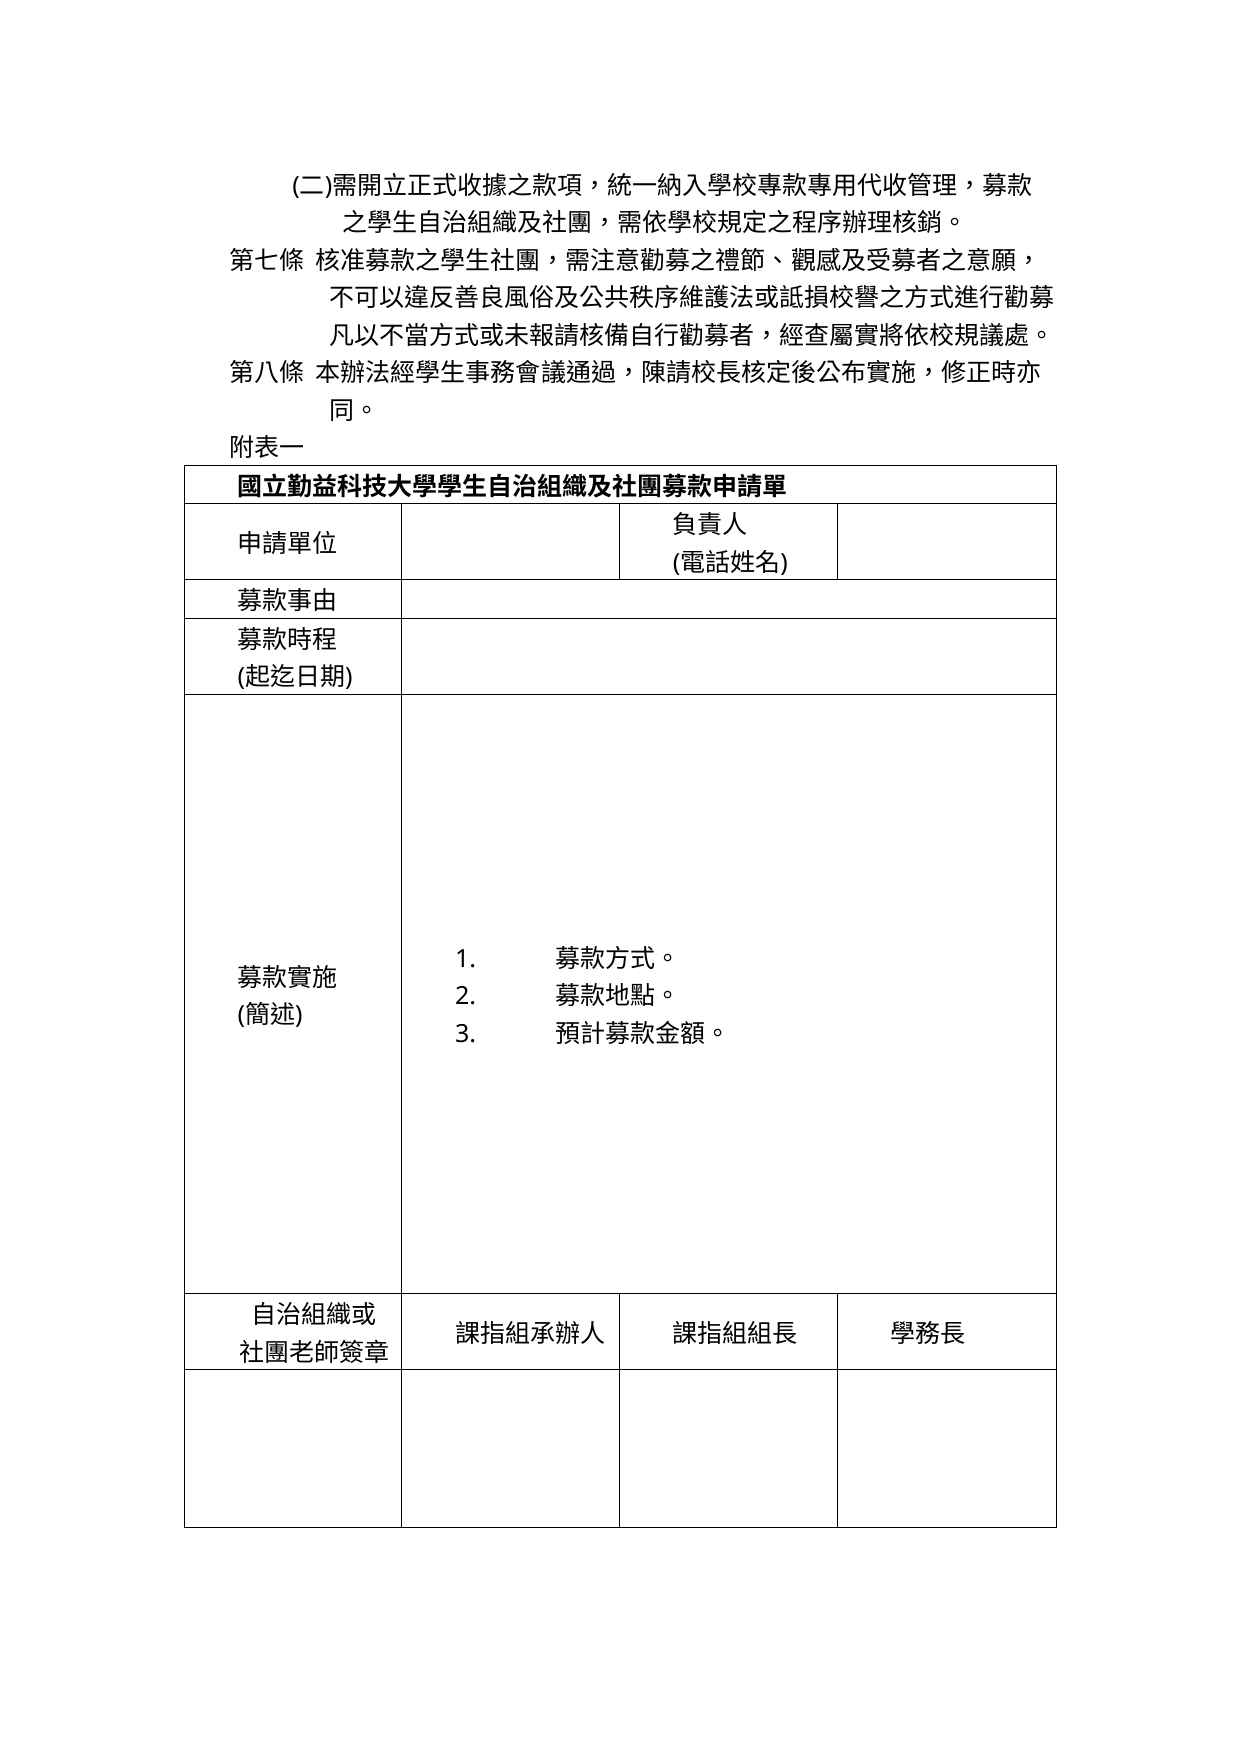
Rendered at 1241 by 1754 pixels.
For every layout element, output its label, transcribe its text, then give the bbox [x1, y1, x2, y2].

table_header 國立勤益科技大學學生自治組織及社團募款申請單 [185, 466, 1056, 503]
text 第八條 本辦法經學生事務會議通過，陳請校長核定後公布實施，修正時亦同。 [229, 352, 1053, 427]
table_cell [185, 1370, 401, 1527]
table_cell [402, 619, 1056, 694]
table_cell [620, 1370, 837, 1527]
table_cell [838, 504, 1056, 579]
table_cell 申請單位 [185, 504, 401, 579]
table_cell [402, 1370, 619, 1527]
table_cell [838, 1370, 1056, 1527]
table_cell 募款方式。 募款地點。 預計募款金額。 [402, 695, 1056, 1293]
table_cell [402, 580, 1056, 618]
table_cell 學務長 [838, 1294, 1056, 1369]
table_cell 自治組織或 社團老師簽章 [185, 1294, 401, 1369]
table_cell 課指組承辦人 [402, 1294, 619, 1369]
table_cell 負責人 (電話姓名) [620, 504, 837, 579]
text (二)需開立正式收據之款項，統一納入學校專款專用代收管理，募款之學生自治組織及社團，需依學校規定之程序辦理核銷。 [292, 164, 1053, 239]
table_cell 募款時程 (起迄日期) [185, 619, 401, 694]
table_cell 募款事由 [185, 580, 401, 618]
table_cell 課指組組長 [620, 1294, 837, 1369]
table_cell 募款實施 (簡述) [185, 695, 401, 1293]
text 第七條 核准募款之學生社團，需注意勸募之禮節、觀感及受募者之意願，不可以違反善良風俗及公共秩序維護法或詆損校譽之方式進行勸募。凡以不當方式或未報請核備自行勸募者，經查屬實將依校規議處。 [229, 239, 1053, 352]
table_cell [402, 504, 619, 579]
text 附表一 [229, 427, 1053, 464]
